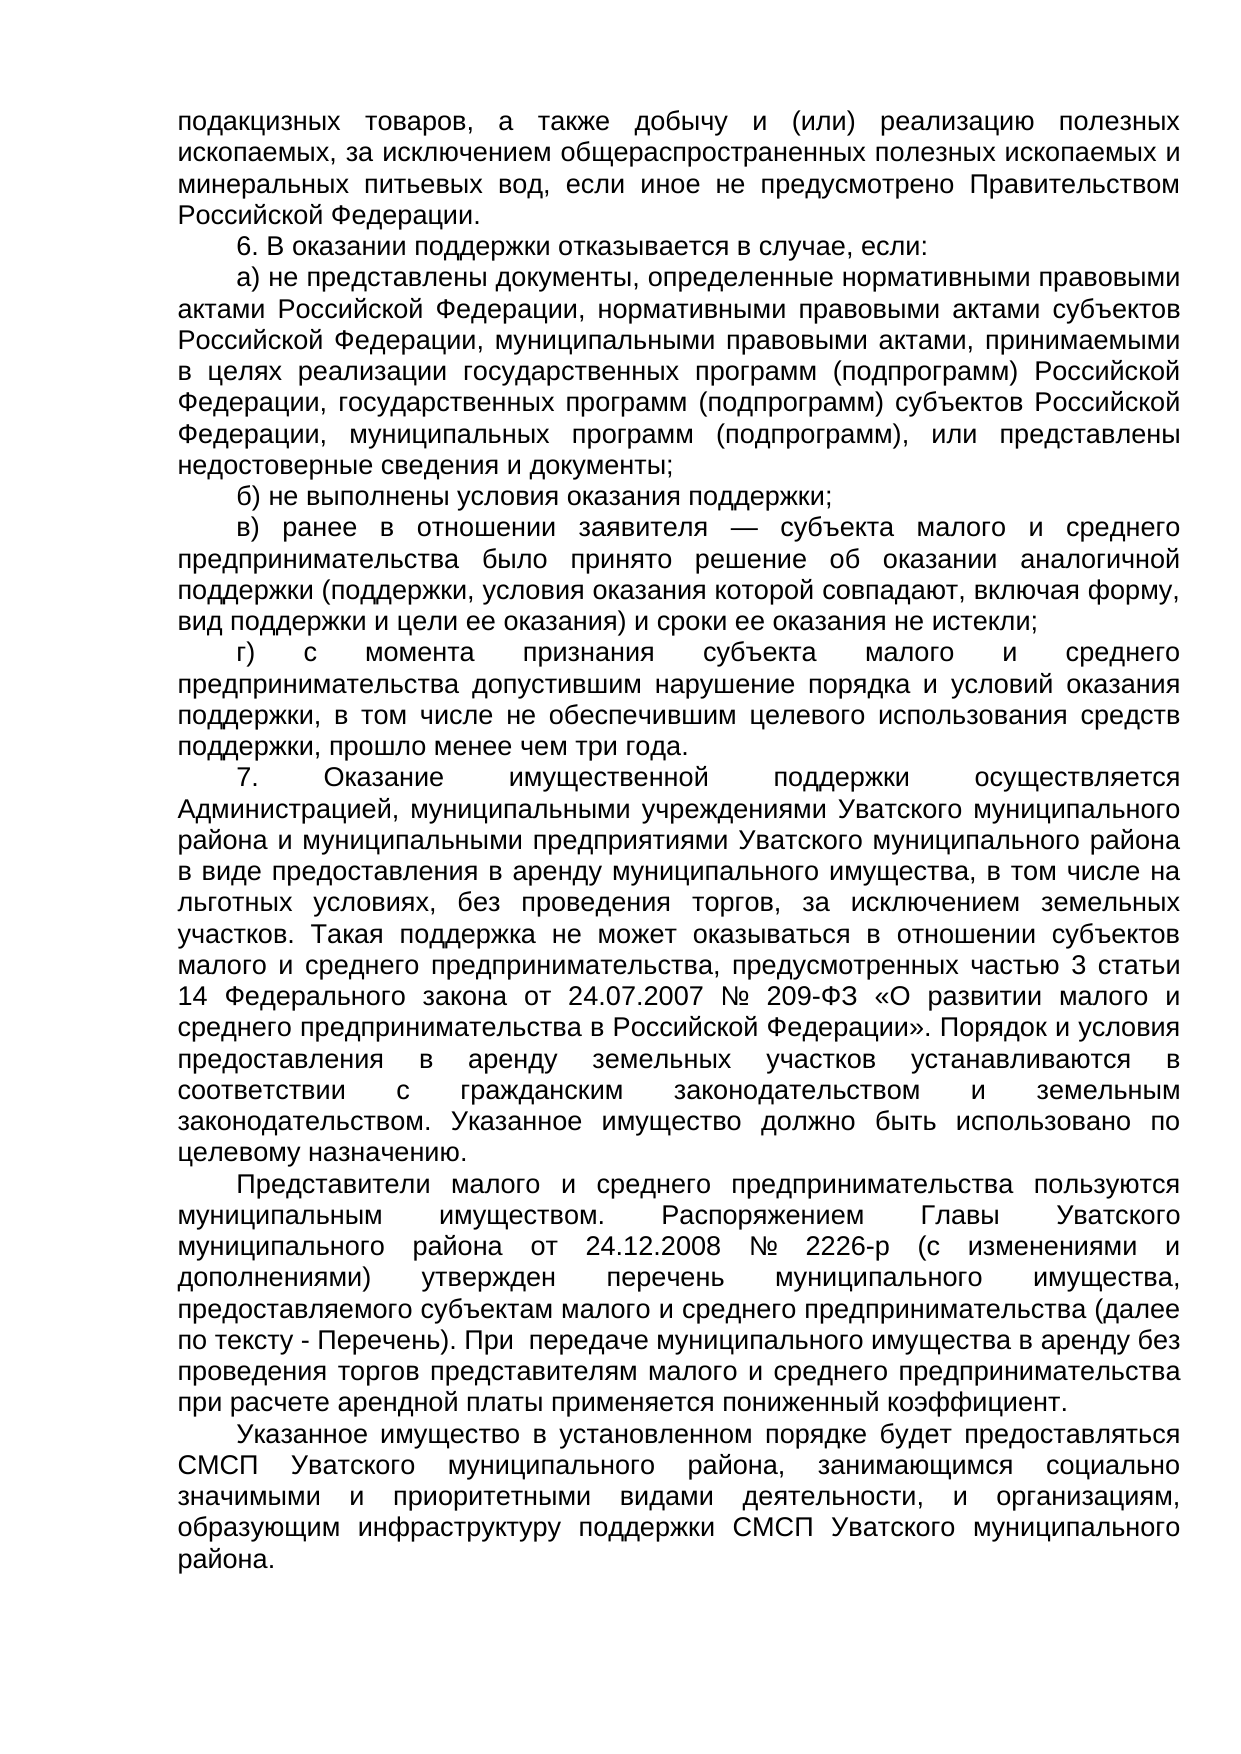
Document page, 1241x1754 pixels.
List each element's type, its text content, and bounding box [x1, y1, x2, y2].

text подакцизных товаров, а также добычу и (или) реализацию полезных ископаемых, за исключением общераспространенных полезных ископаемых и минеральных питьевых вод, если иное не предусмотрено Правительством Российской Федерации. [177, 105, 1181, 230]
text 7. Оказание имущественной поддержки осуществляется Администрацией, муниципальными учреждениями Уватского муниципального района и муниципальными предприятиями Уватского муниципального района в виде предоставления в аренду муниципального имущества, в том числе на льготных условиях, без проведения торгов, за исключением земельных участков. Такая поддержка не может оказываться в отношении субъектов малого и среднего предпринимательства, предусмотренных частью 3 статьи 14 Федерального закона от 24.07.2007 № 209-ФЗ «О развитии малого и среднего предпринимательства в Российской Федерации». Порядок и условия предоставления в аренду земельных участков устанавливаются в соответствии с гражданским законодательством и земельным законодательством. Указанное имущество должно быть использовано по целевому назначению. [177, 761, 1181, 1168]
text г) с момента признания субъекта малого и среднего предпринимательства допустившим нарушение порядка и условий оказания поддержки, в том числе не обеспечившим целевого использования средств поддержки, прошло менее чем три года. [177, 636, 1181, 761]
text Представители малого и среднего предпринимательства пользуются муниципальным имуществом. Распоряжением Главы Уватского муниципального района от 24.12.2008 № 2226-р (с изменениями и дополнениями) утвержден перечень муниципального имущества, предоставляемого субъектам малого и среднего предпринимательства (далее по тексту - Перечень). При передаче муниципального имущества в аренду без проведения торгов представителям малого и среднего предпринимательства при расчете арендной платы применяется пониженный коэффициент. [177, 1168, 1181, 1418]
text Указанное имущество в установленном порядке будет предоставляться СМСП Уватского муниципального района, занимающимся социально значимыми и приоритетными видами деятельности, и организациям, образующим инфраструктуру поддержки СМСП Уватского муниципального района. [177, 1418, 1181, 1574]
text в) ранее в отношении заявителя — субъекта малого и среднего предпринимательства было принято решение об оказании аналогичной поддержки (поддержки, условия оказания которой совпадают, включая форму, вид поддержки и цели ее оказания) и сроки ее оказания не истекли; [177, 511, 1181, 636]
text б) не выполнены условия оказания поддержки; [177, 480, 1181, 511]
text 6. В оказании поддержки отказывается в случае, если: [177, 230, 1181, 261]
text а) не представлены документы, определенные нормативными правовыми актами Российской Федерации, нормативными правовыми актами субъектов Российской Федерации, муниципальными правовыми актами, принимаемыми в целях реализации государственных программ (подпрограмм) Российской Федерации, государственных программ (подпрограмм) субъектов Российской Федерации, муниципальных программ (подпрограмм), или представлены недостоверные сведения и документы; [177, 261, 1181, 480]
